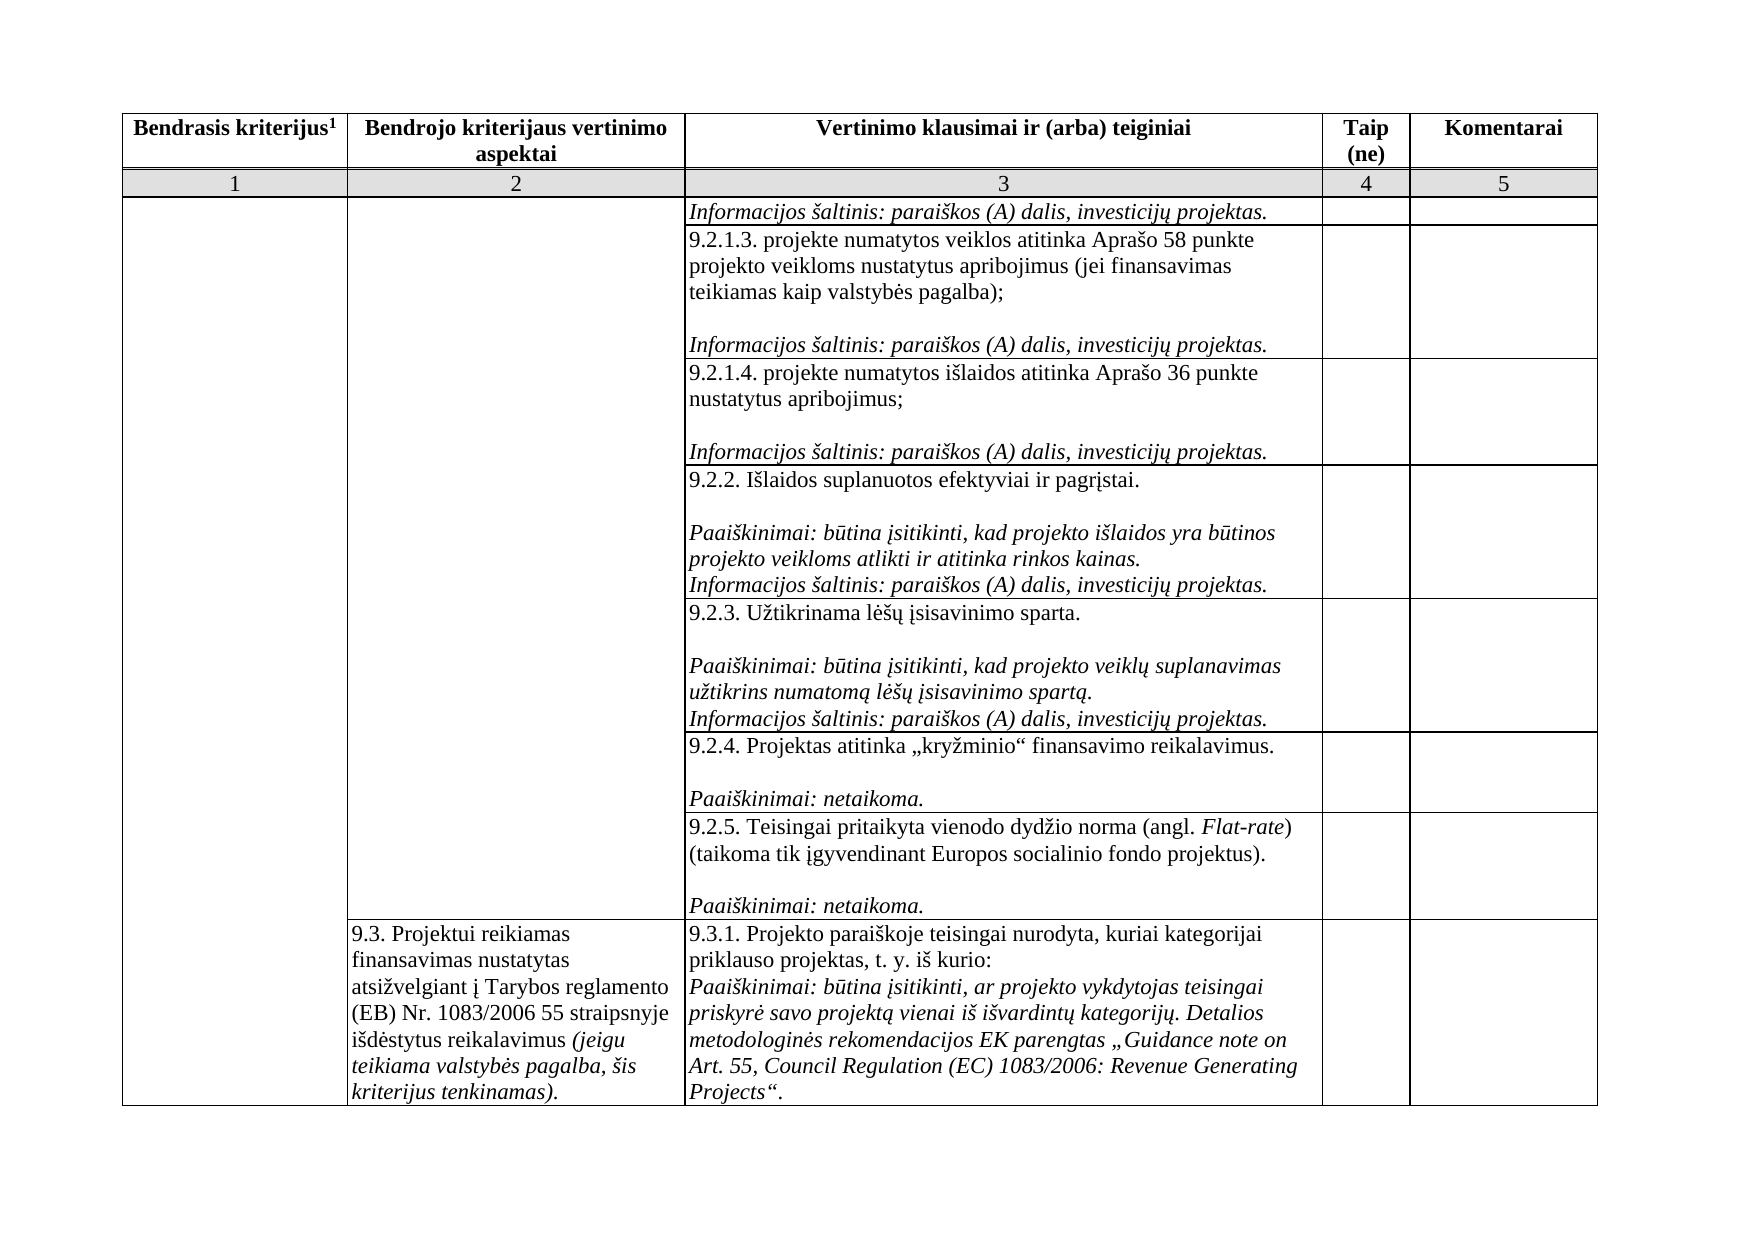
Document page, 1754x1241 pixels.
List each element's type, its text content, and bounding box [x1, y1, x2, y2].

table_cell 9.3. Projektui reikiamas finansavimas nustatytas atsižvelgiant į Tarybos reglamento (EB) Nr. 1083/2006 55 straipsnyje išdėstytus reikalavimus (jeigu teikiama valstybės pagalba, šis kriterijus tenkinamas). [348, 920, 684, 1105]
table_cell [1411, 359, 1597, 464]
table_cell 4 [1323, 170, 1409, 196]
table_header Bendrojo kriterijaus vertinimo aspektai [348, 114, 684, 167]
table_cell [1323, 359, 1409, 464]
table_cell [1323, 599, 1409, 731]
table_cell [123, 198, 347, 1105]
table_cell 3 [686, 170, 1322, 196]
table_cell [1411, 198, 1597, 224]
table_cell [1411, 920, 1597, 1105]
table_cell 5 [1411, 170, 1597, 196]
table_cell [1323, 198, 1409, 224]
table_header Komentarai [1411, 114, 1597, 167]
table_cell [1323, 813, 1409, 919]
table_cell 9.2.1.3. projekte numatytos veiklos atitinka Aprašo 58 punkte projekto veikloms nustatytus apribojimus (jei finansavimas teikiamas kaip valstybės pagalba); Informacijos šaltinis: paraiškos (A) dalis, investicijų projektas. [686, 226, 1322, 357]
table_cell 9.2.4. Projektas atitinka „kryžminio“ finansavimo reikalavimus. Paaiškinimai: netaikoma. [686, 733, 1322, 812]
table_cell [1323, 920, 1409, 1105]
table_cell 9.3.1. Projekto paraiškoje teisingai nurodyta, kuriai kategorijai priklauso projektas, t. y. iš kurio: Paaiškinimai: būtina įsitikinti, ar projekto vykdytojas teisingai priskyrė savo projektą vienai iš išvardintų kategorijų. Detalios metodologinės rekomendacijos EK parengtas „Guidance note on Art. 55, Council Regulation (EC) 1083/2006: Revenue Generating Projects“. [686, 920, 1322, 1105]
table_cell [1323, 466, 1409, 598]
table_header Vertinimo klausimai ir (arba) teiginiai [686, 114, 1322, 167]
table_cell [1411, 226, 1597, 357]
table_cell 1 [123, 170, 347, 196]
table_cell Informacijos šaltinis: paraiškos (A) dalis, investicijų projektas. [686, 198, 1322, 224]
table_cell 9.2.1.4. projekte numatytos išlaidos atitinka Aprašo 36 punkte nustatytus apribojimus; Informacijos šaltinis: paraiškos (A) dalis, investicijų projektas. [686, 359, 1322, 464]
table_cell [348, 198, 684, 919]
table_cell [1323, 733, 1409, 812]
table_cell 9.2.5. Teisingai pritaikyta vienodo dydžio norma (angl. Flat-rate) (taikoma tik įgyvendinant Europos socialinio fondo projektus). Paaiškinimai: netaikoma. [686, 813, 1322, 919]
table_cell [1411, 466, 1597, 598]
table_cell [1411, 813, 1597, 919]
table_cell [1411, 733, 1597, 812]
table_cell 9.2.3. Užtikrinama lėšų įsisavinimo sparta. Paaiškinimai: būtina įsitikinti, kad projekto veiklų suplanavimas užtikrins numatomą lėšų įsisavinimo spartą. Informacijos šaltinis: paraiškos (A) dalis, investicijų projektas. [686, 599, 1322, 731]
table_cell [1323, 226, 1409, 357]
table_cell 9.2.2. Išlaidos suplanuotos efektyviai ir pagrįstai. Paaiškinimai: būtina įsitikinti, kad projekto išlaidos yra būtinos projekto veikloms atlikti ir atitinka rinkos kainas. Informacijos šaltinis: paraiškos (A) dalis, investicijų projektas. [686, 466, 1322, 598]
table_cell [1411, 599, 1597, 731]
table_header Bendrasis kriterijus1 [123, 114, 347, 167]
table_cell 2 [348, 170, 684, 196]
table_header Taip (ne) [1323, 114, 1409, 167]
